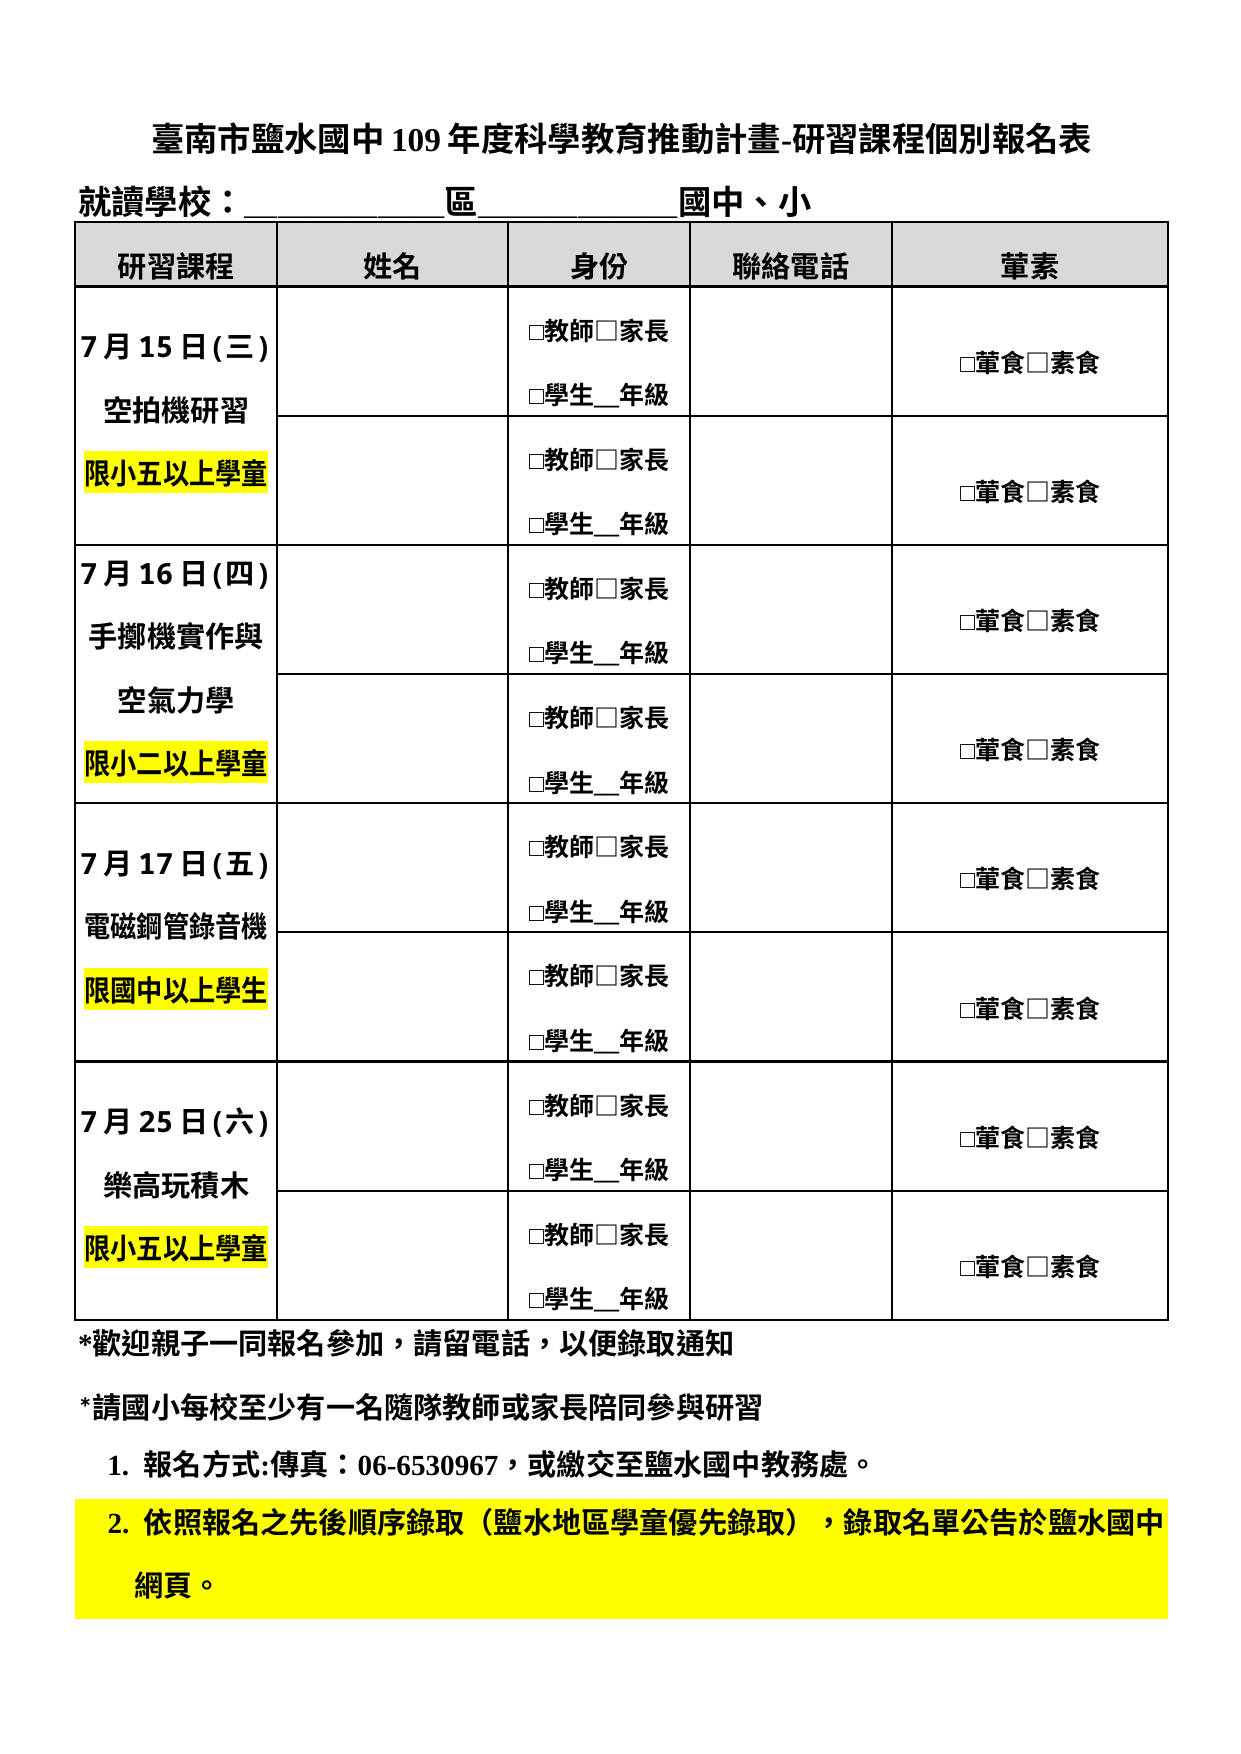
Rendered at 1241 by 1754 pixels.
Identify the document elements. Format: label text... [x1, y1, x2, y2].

table_cell [691, 933, 891, 1060]
table_cell 7月15日(三) 空拍機研習 限小五以上學童 [76, 288, 276, 544]
table_cell □葷食□素食 [893, 933, 1167, 1060]
table_cell 7月17日(五) 電磁鋼管錄音機 限國中以上學生 [76, 804, 276, 1060]
table_cell [278, 1192, 507, 1319]
table_cell 葷素 [893, 223, 1167, 285]
table_cell [691, 804, 891, 931]
table_cell [278, 288, 507, 414]
table_cell [691, 1063, 891, 1189]
table_header 臺南市鹽水國中109年度科學教育推動計畫-研習課程個別報名表 [75, 96, 1168, 158]
table_cell □教師□家長 [509, 1063, 689, 1125]
table_cell □葷食□素食 [893, 804, 1167, 931]
table_cell [691, 288, 891, 414]
table_cell [278, 933, 507, 1060]
table_cell 姓名 [278, 223, 507, 285]
table_cell □學生__年級 [509, 479, 689, 544]
table_cell □學生__年級 [509, 738, 689, 802]
table_cell 7月16日(四) 手擲機實作與空氣力學 限小二以上學童 [76, 546, 276, 802]
table_cell □教師□家長 [509, 675, 689, 737]
table_cell □教師□家長 [509, 1192, 689, 1254]
table_cell □學生__年級 [509, 996, 689, 1060]
table_cell □葷食□素食 [893, 1063, 1167, 1189]
table_cell 身份 [509, 223, 689, 285]
table_cell [278, 417, 507, 544]
table_cell □葷食□素食 [893, 417, 1167, 544]
table_cell [278, 546, 507, 673]
table_cell [278, 804, 507, 931]
table_cell □教師□家長 [509, 288, 689, 350]
table_cell [691, 675, 891, 802]
table_cell [691, 1192, 891, 1319]
table_cell 7月25日(六) 樂高玩積木 限小五以上學童 [76, 1063, 276, 1319]
table_cell [892, 1321, 1168, 1441]
table_cell *歡迎親子一同報名參加，請留電話，以便錄取通知 *請國小每校至少有一名隨隊教師或家長陪同參與研習 [75, 1321, 892, 1441]
table_cell 聯絡電話 [691, 223, 891, 285]
table_cell □葷食□素食 [893, 1192, 1167, 1319]
table_cell □教師□家長 [509, 417, 689, 479]
table_cell □教師□家長 [509, 933, 689, 996]
table_cell 就讀學校：＿＿＿＿＿＿區＿＿＿＿＿＿國中、小 [75, 158, 1168, 221]
table_cell □葷食□素食 [893, 288, 1167, 414]
table_cell □葷食□素食 [893, 546, 1167, 673]
table_cell □學生__年級 [509, 1125, 689, 1189]
table_cell □教師□家長 [509, 546, 689, 608]
table_cell □教師□家長 [509, 804, 689, 867]
table_cell 研習課程 [76, 223, 276, 285]
table_cell □學生__年級 [509, 350, 689, 414]
table_cell [278, 1063, 507, 1189]
table_cell □學生__年級 [509, 608, 689, 673]
table_cell □學生__年級 [509, 867, 689, 931]
table_cell [691, 546, 891, 673]
table_cell 2. 依照報名之先後順序錄取（鹽水地區學童優先錄取），錄取名單公告於鹽水國中網頁。 [75, 1499, 1168, 1619]
table_cell [691, 417, 891, 544]
table_cell [278, 675, 507, 802]
table_cell 1. 報名方式:傳真：06-6530967，或繳交至鹽水國中教務處。 [75, 1441, 1168, 1499]
table_cell □學生__年級 [509, 1254, 689, 1319]
table_cell □葷食□素食 [893, 675, 1167, 802]
